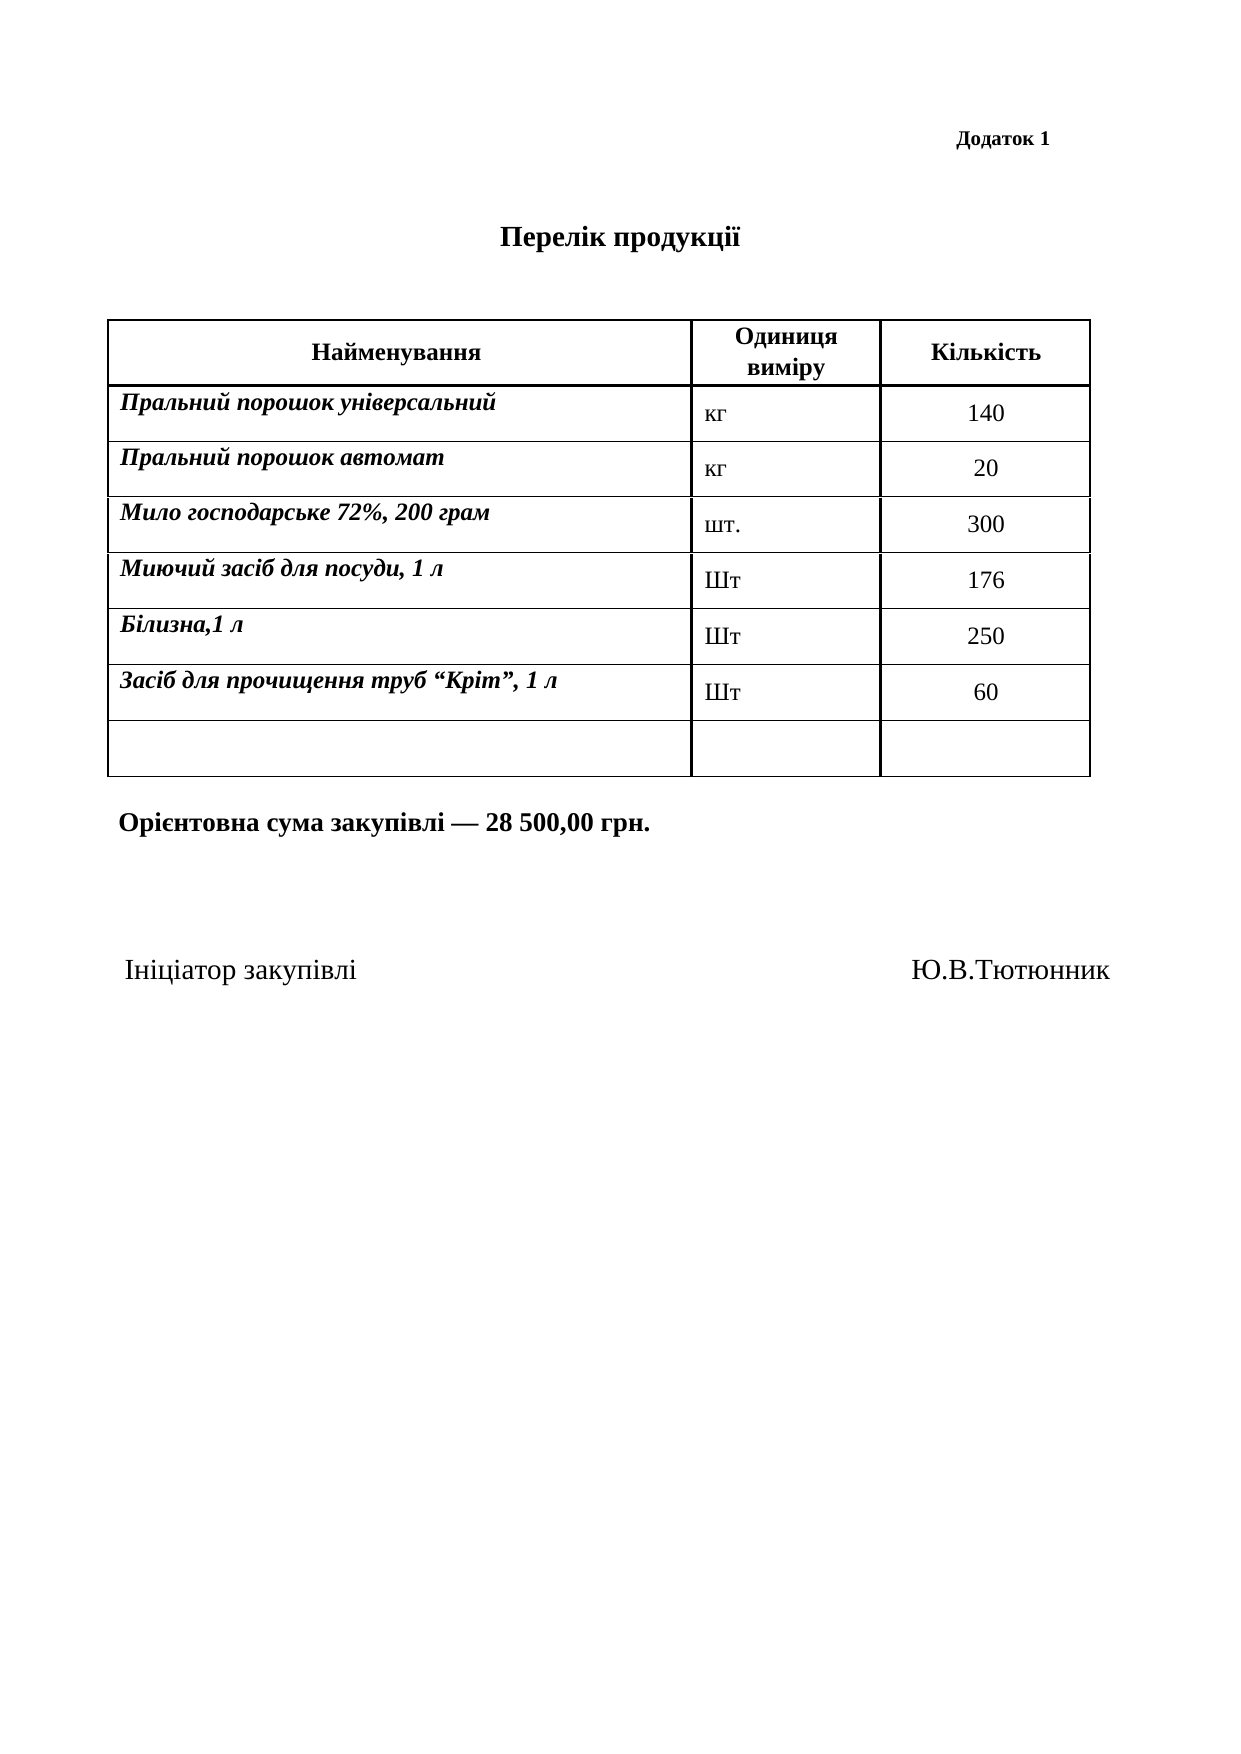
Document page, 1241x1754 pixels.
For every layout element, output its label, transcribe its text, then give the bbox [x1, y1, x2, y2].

table_cell [882, 721, 1089, 776]
table_cell 176 [882, 554, 1089, 608]
table_cell Засіб для прочищення труб “Кріт”, 1 л [109, 665, 690, 720]
table_cell Мило господарське 72%, 200 грам [109, 498, 690, 552]
table_cell 140 [882, 387, 1089, 441]
table_cell 20 [882, 442, 1089, 496]
table_cell [109, 721, 690, 776]
table_header Найменування [109, 321, 690, 384]
table_cell Шт [693, 609, 879, 664]
table_cell Миючий засіб для посуди, 1 л [109, 554, 690, 608]
table_header Одиниця виміру [693, 321, 879, 384]
table_header Кількість [882, 321, 1089, 384]
table_cell 300 [882, 498, 1089, 552]
table_cell [693, 721, 879, 776]
table_cell Пральний порошок автомат [109, 442, 690, 496]
table_cell кг [693, 442, 879, 496]
table_cell шт. [693, 498, 879, 552]
text Перелік продукції [118, 219, 1122, 252]
table_cell Пральний порошок універсальний [109, 387, 690, 441]
table_cell Білизна,1 л [109, 609, 690, 664]
table_cell Шт [693, 665, 879, 720]
text Орієнтовна сума закупівлі — 28 500,00 грн. [118, 806, 1122, 837]
table_cell 60 [882, 665, 1089, 720]
table_cell 250 [882, 609, 1089, 664]
text Додаток 1 [118, 118, 1122, 152]
table_cell Шт [693, 554, 879, 608]
table_cell кг [693, 387, 879, 441]
text Ініціатор закупівлі Ю.В.Тютюнник [118, 952, 1122, 986]
